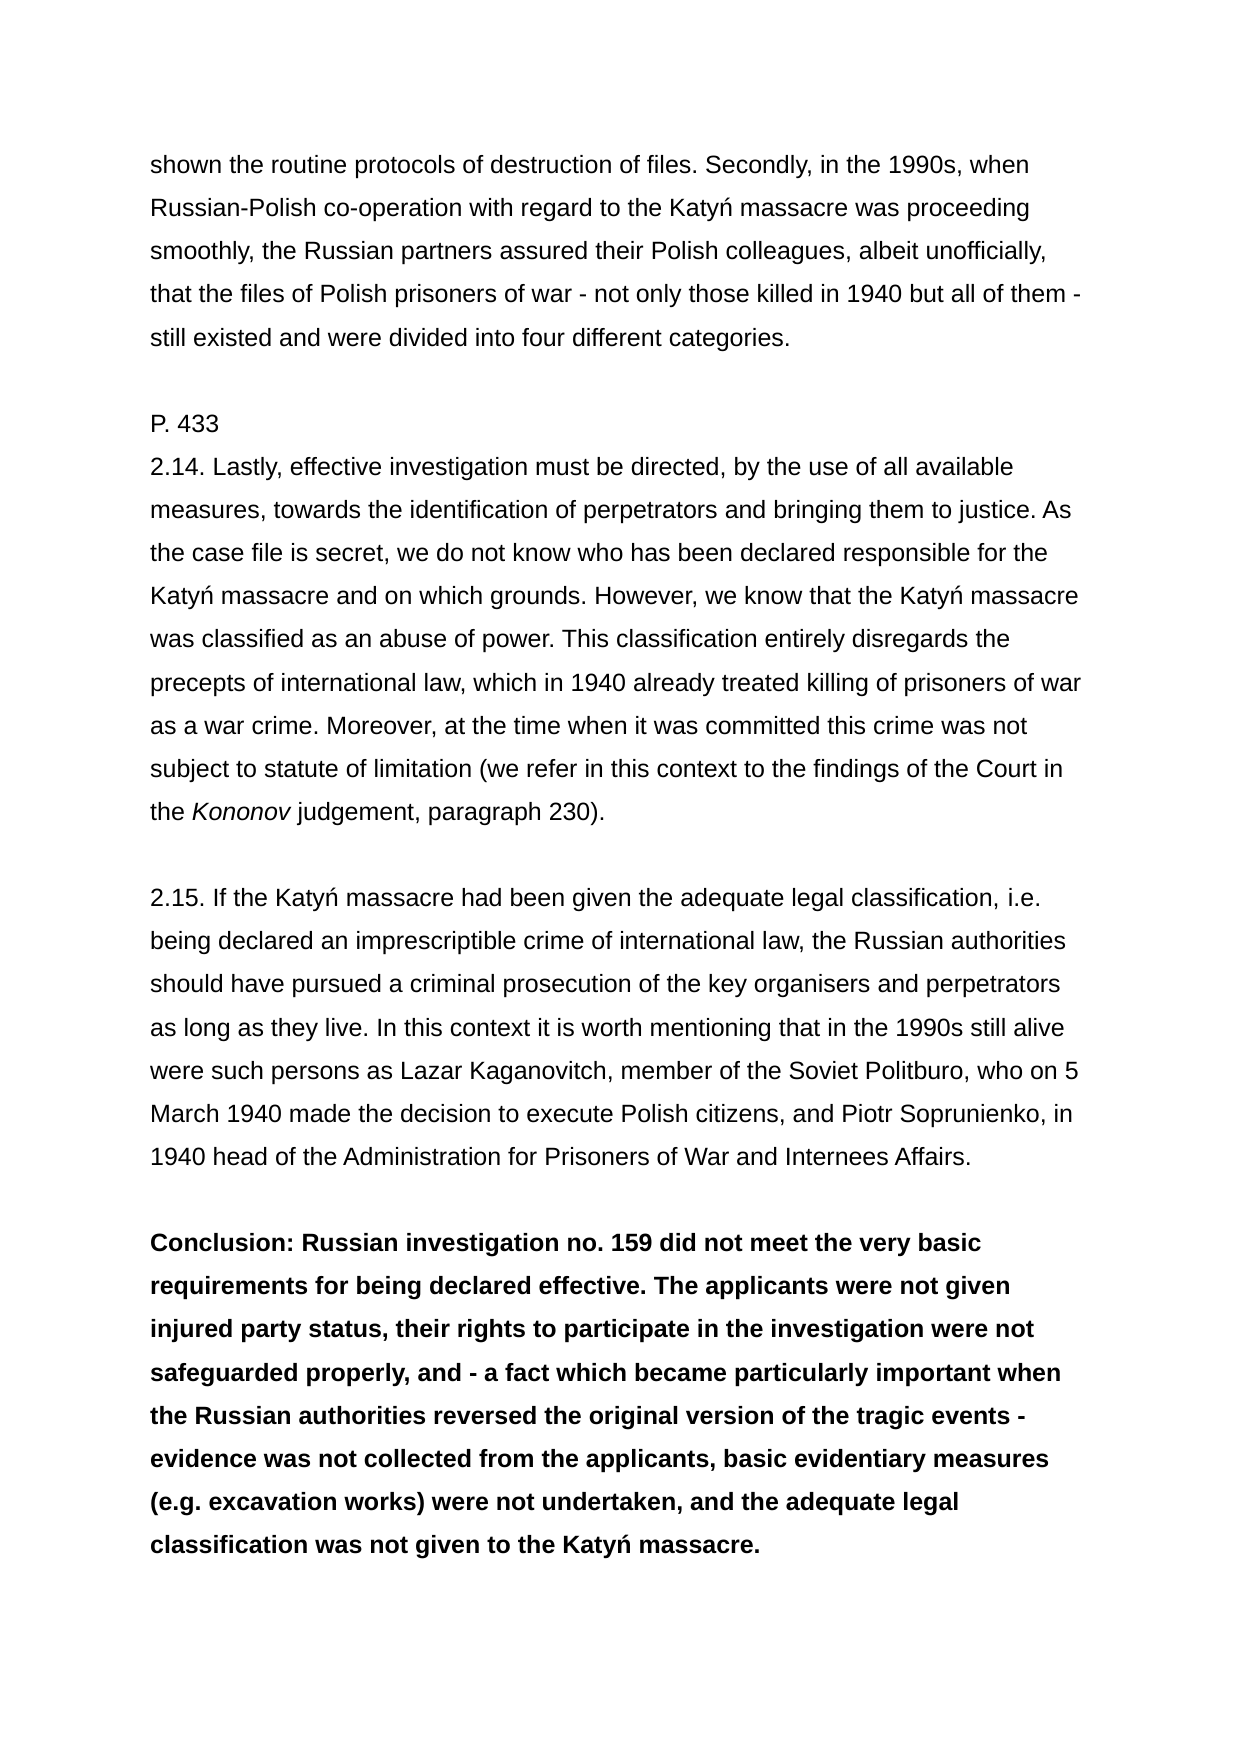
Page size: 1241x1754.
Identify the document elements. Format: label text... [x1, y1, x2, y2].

text 2.15. If the Katyń massacre had been given the adequate legal classification, i.e. being declared an imprescriptible crime of international law, the Russian authorities should have pursued a criminal prosecution of the key organisers and perpetrators as long as they live. In this context it is worth mentioning that in the 1990s still alive were such persons as Lazar Kaganovitch, member of the Soviet Politburo, who on 5 March 1940 made the decision to execute Polish citizens, and Piotr Soprunienko, in 1940 head of the Administration for Prisoners of War and Internees Affairs. [150, 883, 1090, 1171]
text P. 433 [150, 409, 1090, 437]
text 2.14. Lastly, effective investigation must be directed, by the use of all available measures, towards the identification of perpetrators and bringing them to justice. As the case file is secret, we do not know who has been declared responsible for the Katyń massacre and on which grounds. However, we know that the Katyń massacre was classified as an abuse of power. This classification entirely disregards the precepts of international law, which in 1940 already treated killing of prisoners of war as a war crime. Moreover, at the time when it was committed this crime was not subject to statute of limitation (we refer in this context to the findings of the Court in the Kononov judgement, paragraph 230). [150, 452, 1090, 826]
text Conclusion: Russian investigation no. 159 did not meet the very basic requirements for being declared effective. The applicants were not given injured party status, their rights to participate in the investigation were not safeguarded properly, and - a fact which became particularly important when the Russian authorities reversed the original version of the tragic events - evidence was not collected from the applicants, basic evidentiary measures (e.g. excavation works) were not undertaken, and the adequate legal classification was not given to the Katyń massacre. [150, 1228, 1090, 1559]
text shown the routine protocols of destruction of files. Secondly, in the 1990s, when Russian-Polish co-operation with regard to the Katyń massacre was proceeding smoothly, the Russian partners assured their Polish colleagues, albeit unofficially, that the files of Polish prisoners of war - not only those killed in 1940 but all of them - still existed and were divided into four different categories. [150, 150, 1090, 351]
